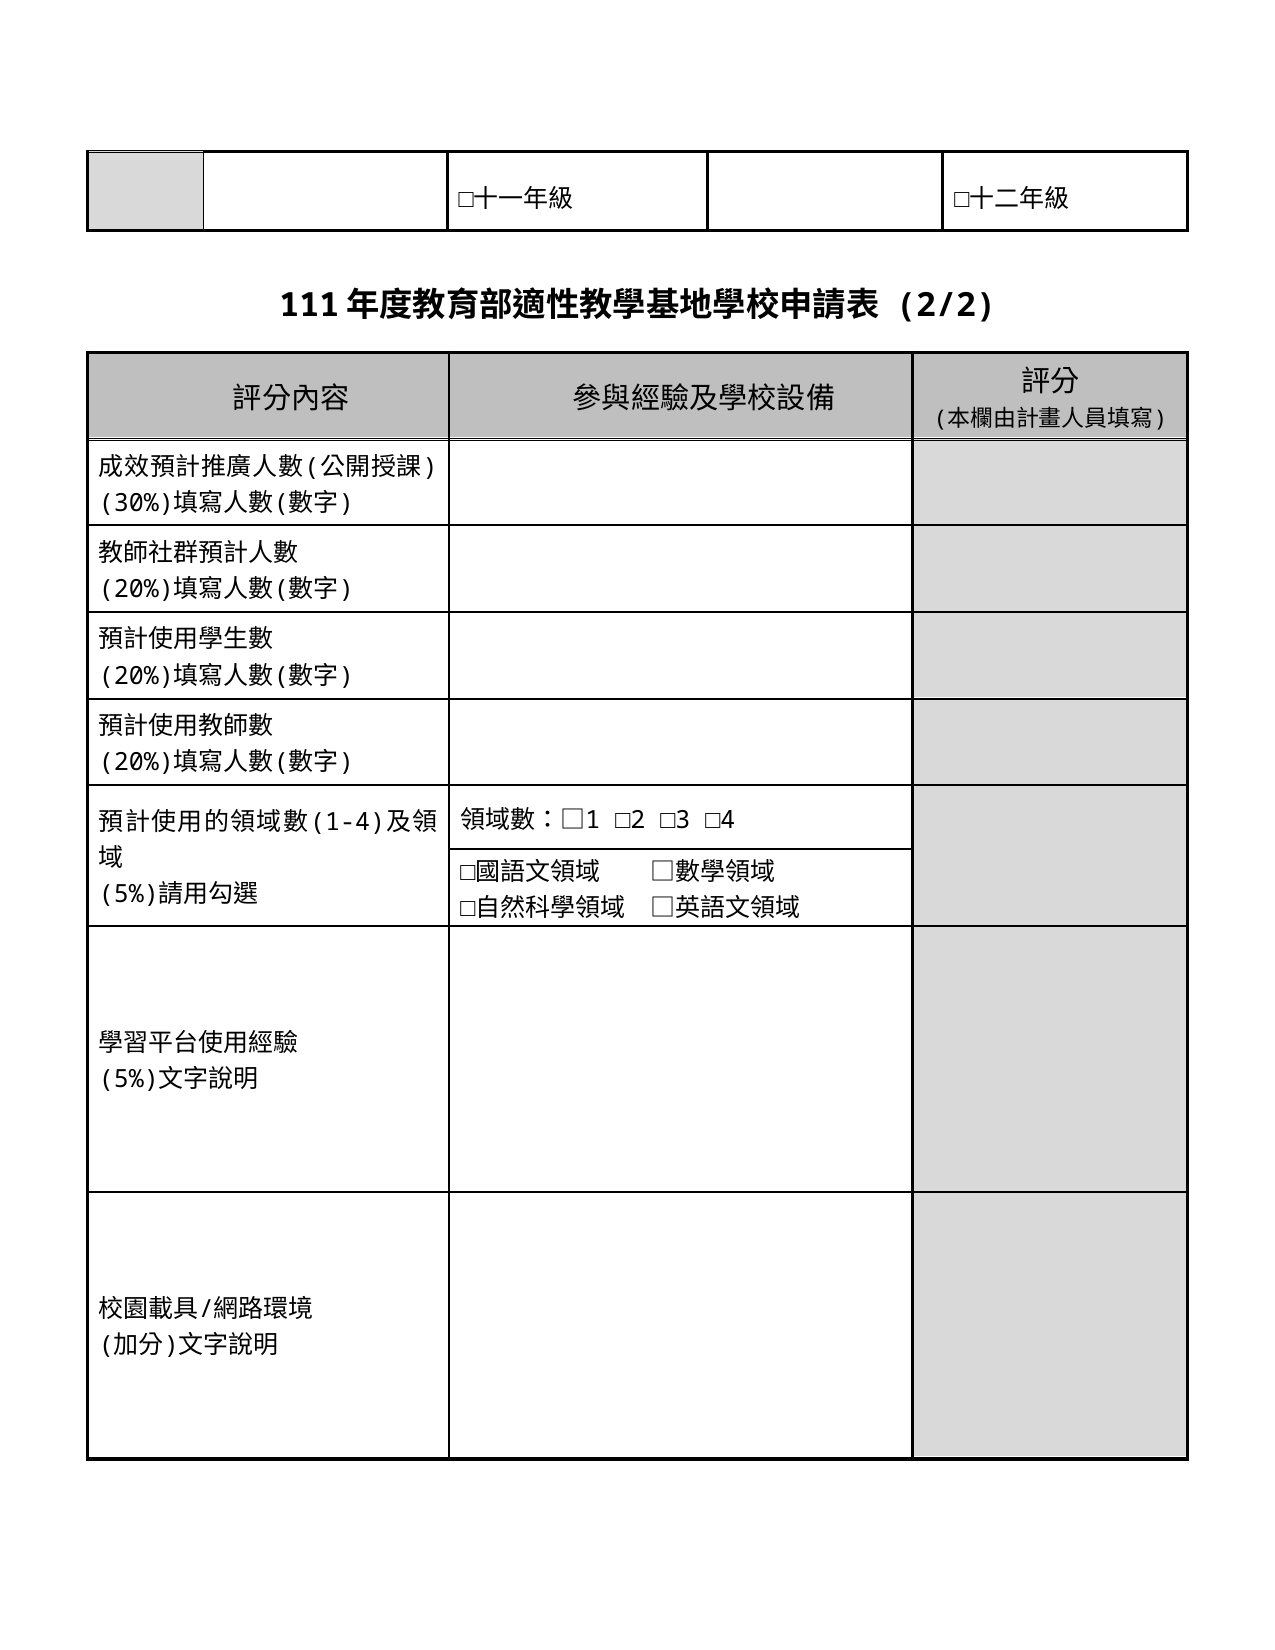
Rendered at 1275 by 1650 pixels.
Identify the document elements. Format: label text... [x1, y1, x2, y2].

table_cell [914, 1193, 1186, 1456]
table_cell 教師社群預計人數 (20%)填寫人數(數字) [89, 526, 448, 611]
table_cell [914, 700, 1186, 784]
table_cell [709, 153, 941, 229]
table_cell □十一年級 [449, 153, 706, 229]
table_cell [914, 613, 1186, 697]
table_cell 預計使用學生數 (20%)填寫人數(數字) [89, 613, 448, 697]
table_cell □國語文領域 □數學領域 □自然科學領域 □英語文領域 [450, 850, 911, 925]
table_cell 領域數：□1 □2 □3 □4 [450, 786, 911, 848]
table_cell 學習平台使用經驗 (5%)文字說明 [89, 927, 448, 1191]
table_cell [450, 1193, 911, 1456]
table_cell 成效預計推廣人數(公開授課) (30%)填寫人數(數字) [89, 441, 448, 524]
table_cell [204, 153, 446, 229]
text 111年度教育部適性教學基地學校申請表 (2/2) [187, 278, 1087, 327]
table_cell [450, 700, 911, 784]
table_cell [450, 613, 911, 697]
table_cell 預計使用的領域數(1-4)及領域 (5%)請用勾選 [89, 786, 448, 925]
table_cell [89, 153, 203, 229]
table_cell [914, 526, 1186, 611]
table_cell [914, 441, 1186, 524]
table_header 評分內容 [89, 354, 448, 437]
table_cell 預計使用教師數 (20%)填寫人數(數字) [89, 700, 448, 784]
table_cell □十二年級 [944, 153, 1186, 229]
table_cell [914, 927, 1186, 1191]
table_cell [450, 526, 911, 611]
table_cell [914, 786, 1186, 925]
table_header 參與經驗及學校設備 [450, 354, 911, 437]
table_cell 校園載具/網路環境 (加分)文字說明 [89, 1193, 448, 1456]
table_header 評分 (本欄由計畫人員填寫) [914, 354, 1186, 437]
table_cell [450, 927, 911, 1191]
table_cell [450, 441, 911, 524]
